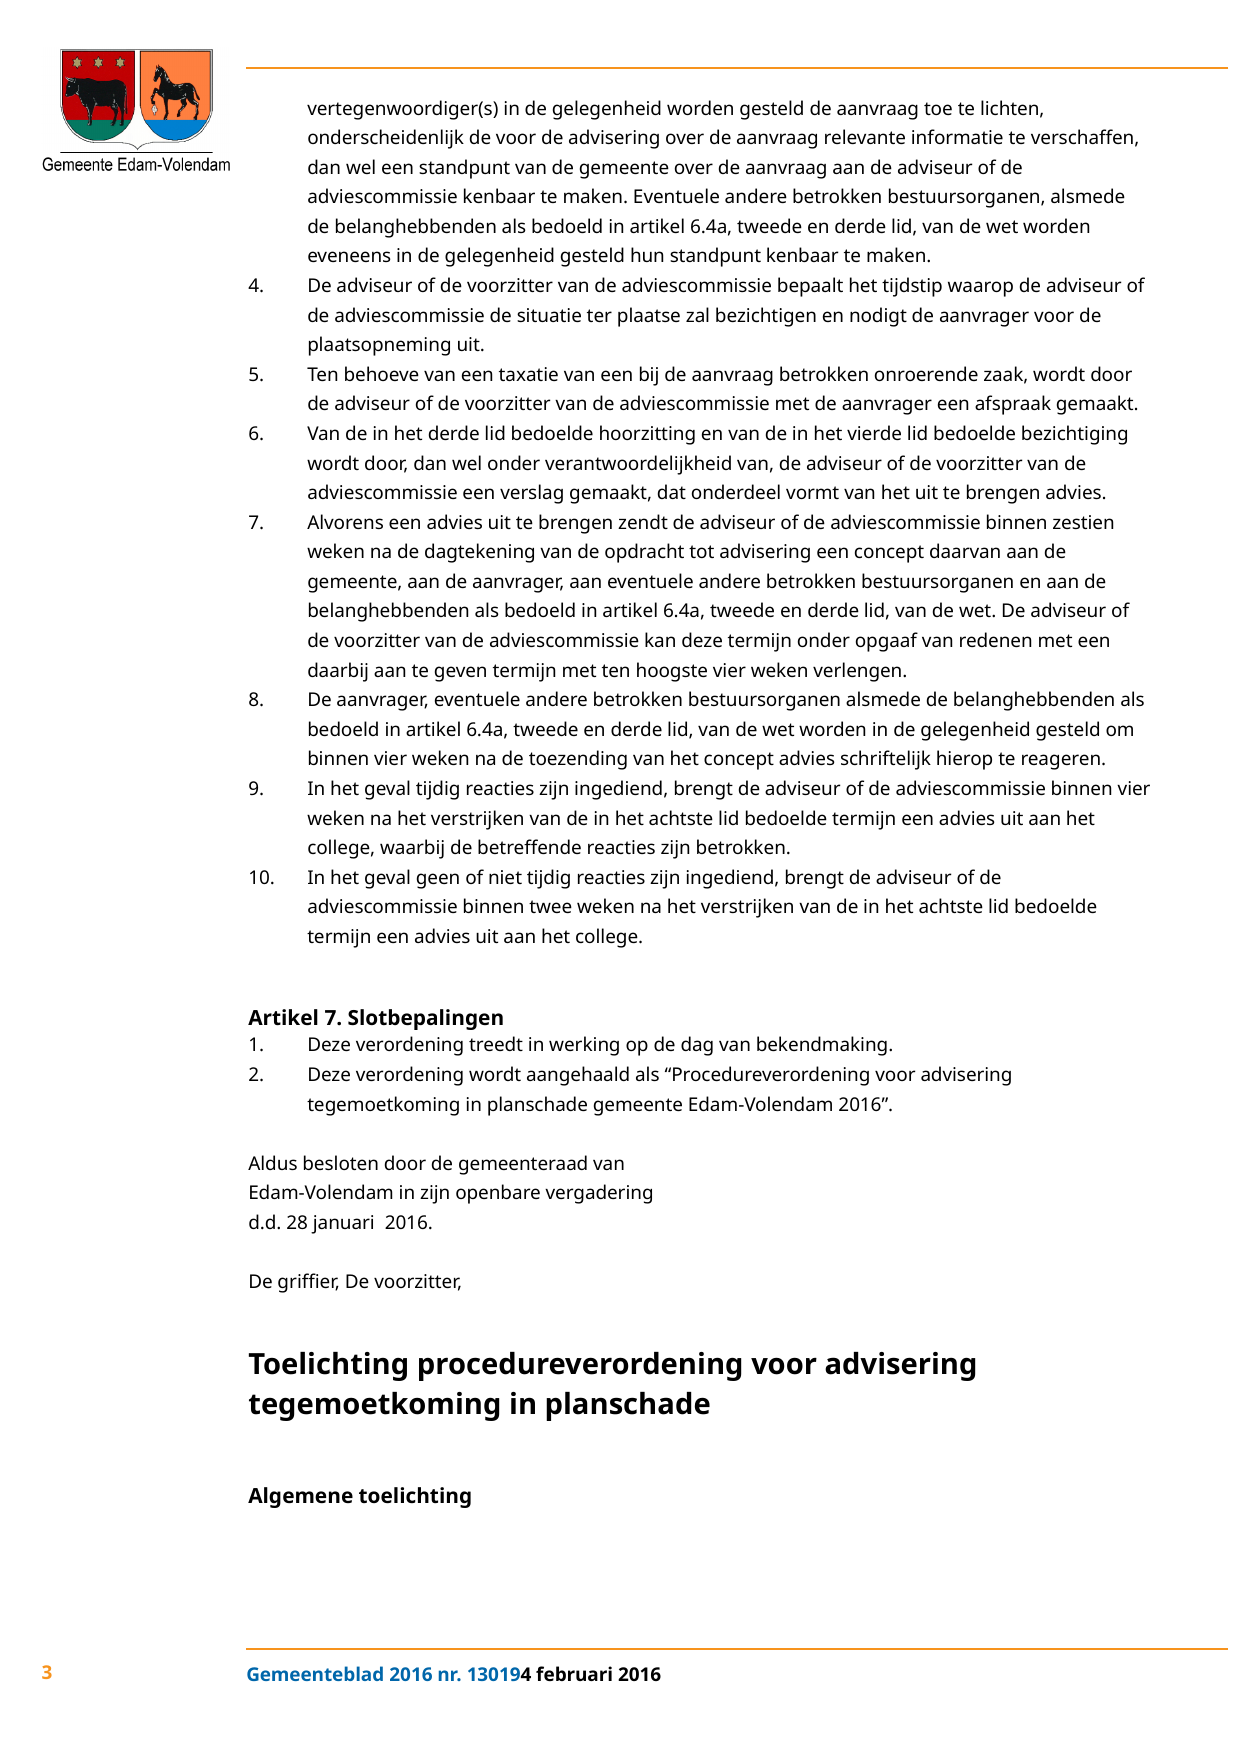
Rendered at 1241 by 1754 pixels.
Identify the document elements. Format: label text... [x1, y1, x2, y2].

text Edam-Volendam in zijn openbare vergadering [248, 1179, 1152, 1205]
list De adviseur of de voorzitter van de adviescommissie bepaalt het tijdstip waarop de adviseur of de adviescommissie de situatie ter plaatse zal bezichtigen en nodigt de aanvrager voor de plaatsopneming uit. [248, 272, 1152, 357]
list Deze verordening treedt in werking op de dag van bekendmaking. [248, 1032, 1152, 1057]
list In het geval tijdig reacties zijn ingediend, brengt de adviseur of de adviescommissie binnen vier weken na het verstrijken van de in het achtste lid bedoelde termijn een advies uit aan het college, waarbij de betreffende reacties zijn betrokken. [248, 775, 1152, 860]
text Artikel 7. Slotbepalingen [248, 1003, 1152, 1032]
list In het geval geen of niet tijdig reacties zijn ingediend, brengt de adviseur of de adviescommissie binnen twee weken na het verstrijken van de in het achtste lid bedoelde termijn een advies uit aan het college. [248, 864, 1152, 949]
text d.d. 28 januari 2016. [248, 1209, 1152, 1235]
list Ten behoeve van een taxatie van een bij de aanvraag betrokken onroerende zaak, wordt door de adviseur of de voorzitter van de adviescommissie met de aanvrager een afspraak gemaakt. [248, 361, 1152, 416]
list De aanvrager, eventuele andere betrokken bestuursorganen alsmede de belanghebbenden als bedoeld in artikel 6.4a, tweede en derde lid, van de wet worden in de gelegenheid gesteld om binnen vier weken na de toezending van het concept advies schriftelijk hierop te reageren. [248, 686, 1152, 771]
list Alvorens een advies uit te brengen zendt de adviseur of de adviescommissie binnen zestien weken na de dagtekening van de opdracht tot advisering een concept daarvan aan de gemeente, aan de aanvrager, aan eventuele andere betrokken bestuursorganen en aan de belanghebbenden als bedoeld in artikel 6.4a, tweede en derde lid, van de wet. De adviseur of de voorzitter van de adviescommissie kan deze termijn onder opgaaf van redenen met een daarbij aan te geven termijn met ten hoogste vier weken verlengen. [248, 509, 1152, 683]
text Algemene toelichting [248, 1482, 1152, 1510]
list vertegenwoordiger(s) in de gelegenheid worden gesteld de aanvraag toe te lichten, onderscheidenlijk de voor de advisering over de aanvraag relevante informatie te verschaffen, dan wel een standpunt van de gemeente over de aanvraag aan de adviseur of de adviescommissie kenbaar te maken. Eventuele andere betrokken bestuursorganen, alsmede de belanghebbenden als bedoeld in artikel 6.4a, tweede en derde lid, van de wet worden eveneens in de gelegenheid gesteld hun standpunt kenbaar te maken. [248, 95, 1152, 268]
text Aldus besloten door de gemeenteraad van [248, 1150, 1152, 1176]
list Deze verordening wordt aangehaald als “Procedureverordening voor advisering tegemoetkoming in planschade gemeente Edam-Volendam 2016”. [248, 1061, 1152, 1116]
text Toelichting procedureverordening voor advisering tegemoetkoming in planschade [248, 1343, 1152, 1423]
text De griffier, De voorzitter, [248, 1268, 1152, 1294]
list Van de in het derde lid bedoelde hoorzitting en van de in het vierde lid bedoelde bezichtiging wordt door, dan wel onder verantwoordelijkheid van, de adviseur of de voorzitter van de adviescommissie een verslag gemaakt, dat onderdeel vormt van het uit te brengen advies. [248, 420, 1152, 505]
picture [41, 47, 231, 172]
